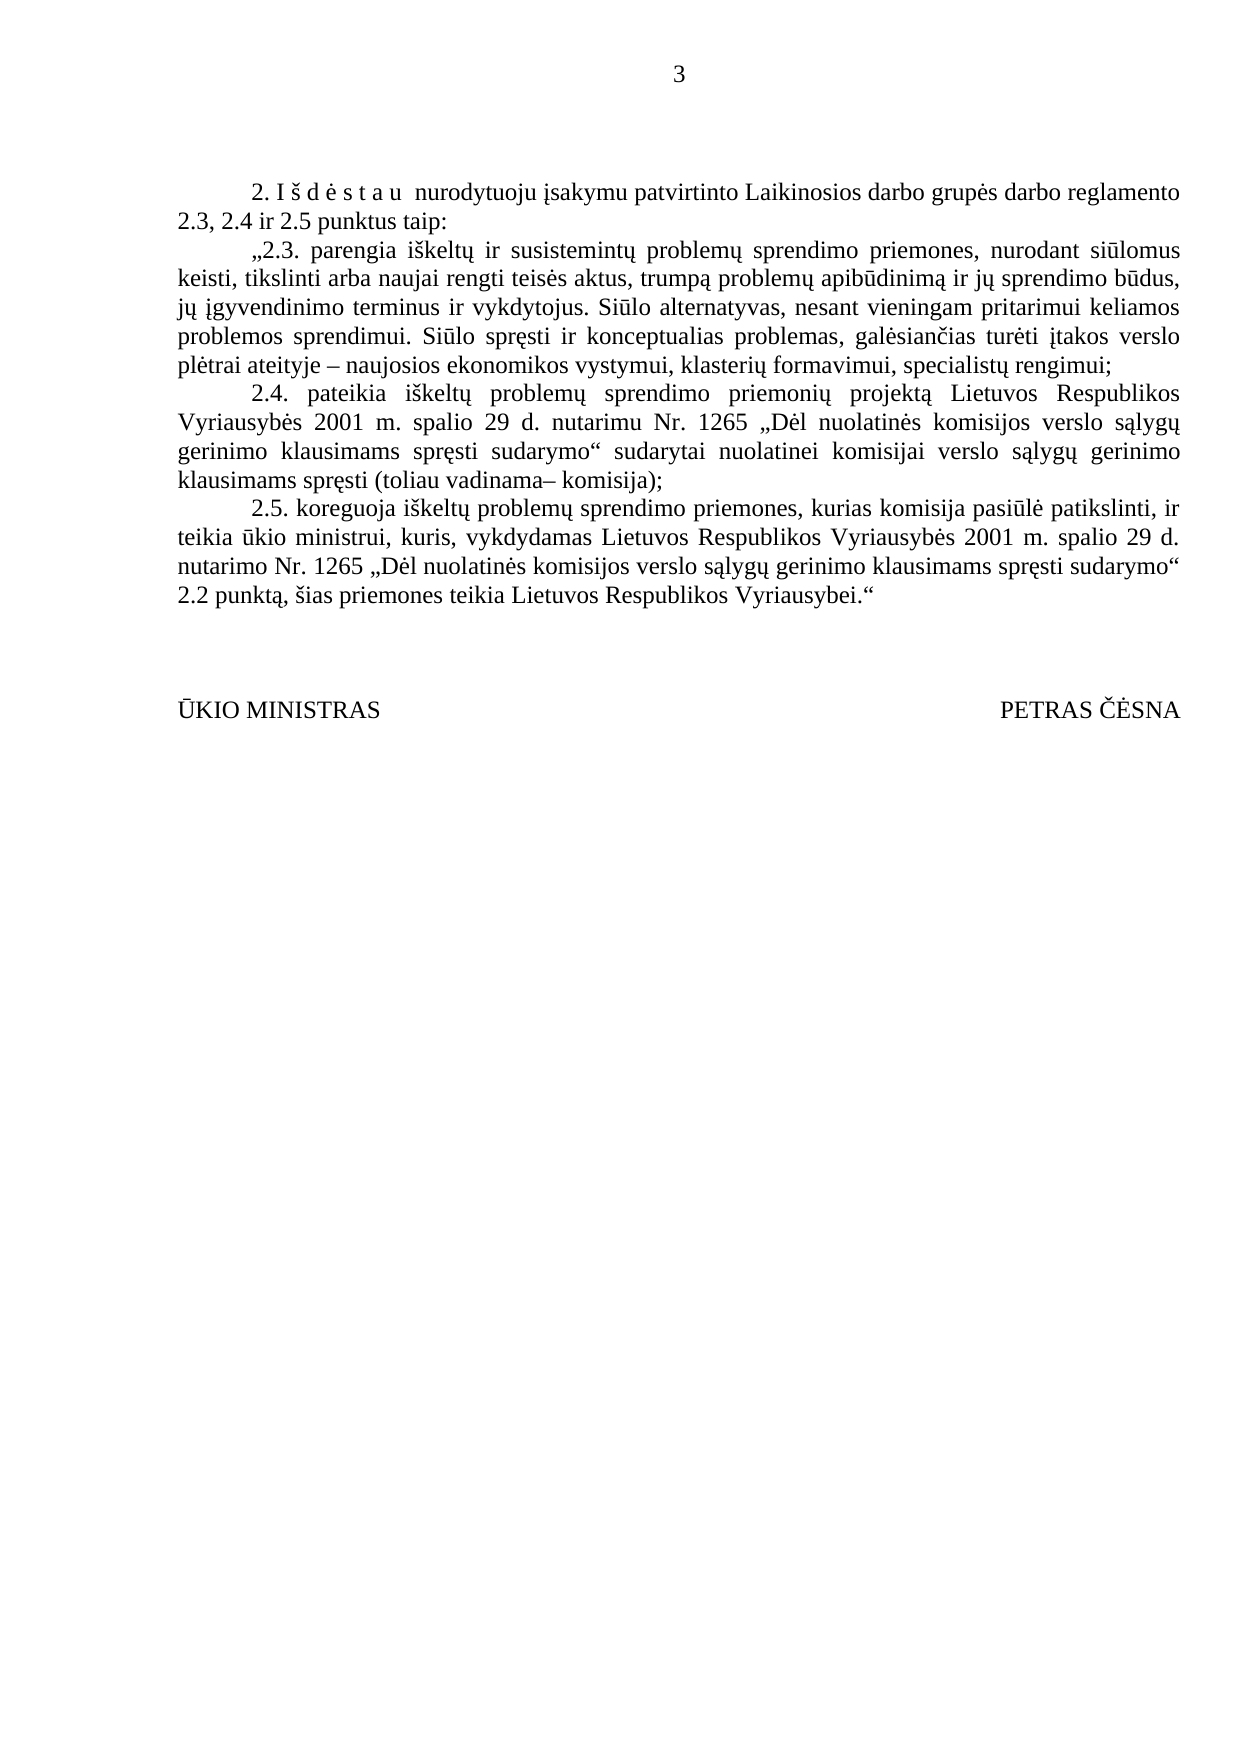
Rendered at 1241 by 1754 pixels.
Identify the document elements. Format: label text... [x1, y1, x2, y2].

text 2.5. koreguoja iškeltų problemų sprendimo priemones, kurias komisija pasiūlė patikslinti, ir teikia ūkio ministrui, kuris, vykdydamas Lietuvos Respublikos Vyriausybės 2001 m. spalio 29 d. nutarimo Nr. 1265 „Dėl nuolatinės komisijos verslo sąlygų gerinimo klausimams spręsti sudarymo“ 2.2 punktą, šias priemones teikia Lietuvos Respublikos Vyriausybei.“ [177, 493, 1181, 608]
text 2.4. pateikia iškeltų problemų sprendimo priemonių projektą Lietuvos Respublikos Vyriausybės 2001 m. spalio 29 d. nutarimu Nr. 1265 „Dėl nuolatinės komisijos verslo sąlygų gerinimo klausimams spręsti sudarymo“ sudarytai nuolatinei komisijai verslo sąlygų gerinimo klausimams spręsti (toliau vadinama– komisija); [177, 378, 1181, 493]
text 2. Išdėstau nurodytuoju įsakymu patvirtinto Laikinosios darbo grupės darbo reglamento 2.3, 2.4 ir 2.5 punktus taip: [177, 177, 1181, 235]
text „2.3. parengia iškeltų ir susistemintų problemų sprendimo priemones, nurodant siūlomus keisti, tikslinti arba naujai rengti teisės aktus, trumpą problemų apibūdinimą ir jų sprendimo būdus, jų įgyvendinimo terminus ir vykdytojus. Siūlo alternatyvas, nesant vieningam pritarimui keliamos problemos sprendimui. Siūlo spręsti ir konceptualias problemas, galėsiančias turėti įtakos verslo plėtrai ateityje – naujosios ekonomikos vystymui, klasterių formavimui, specialistų rengimui; [177, 235, 1181, 378]
text ŪKIO MINISTRAS PETRAS ČĖSNA [177, 695, 1181, 723]
